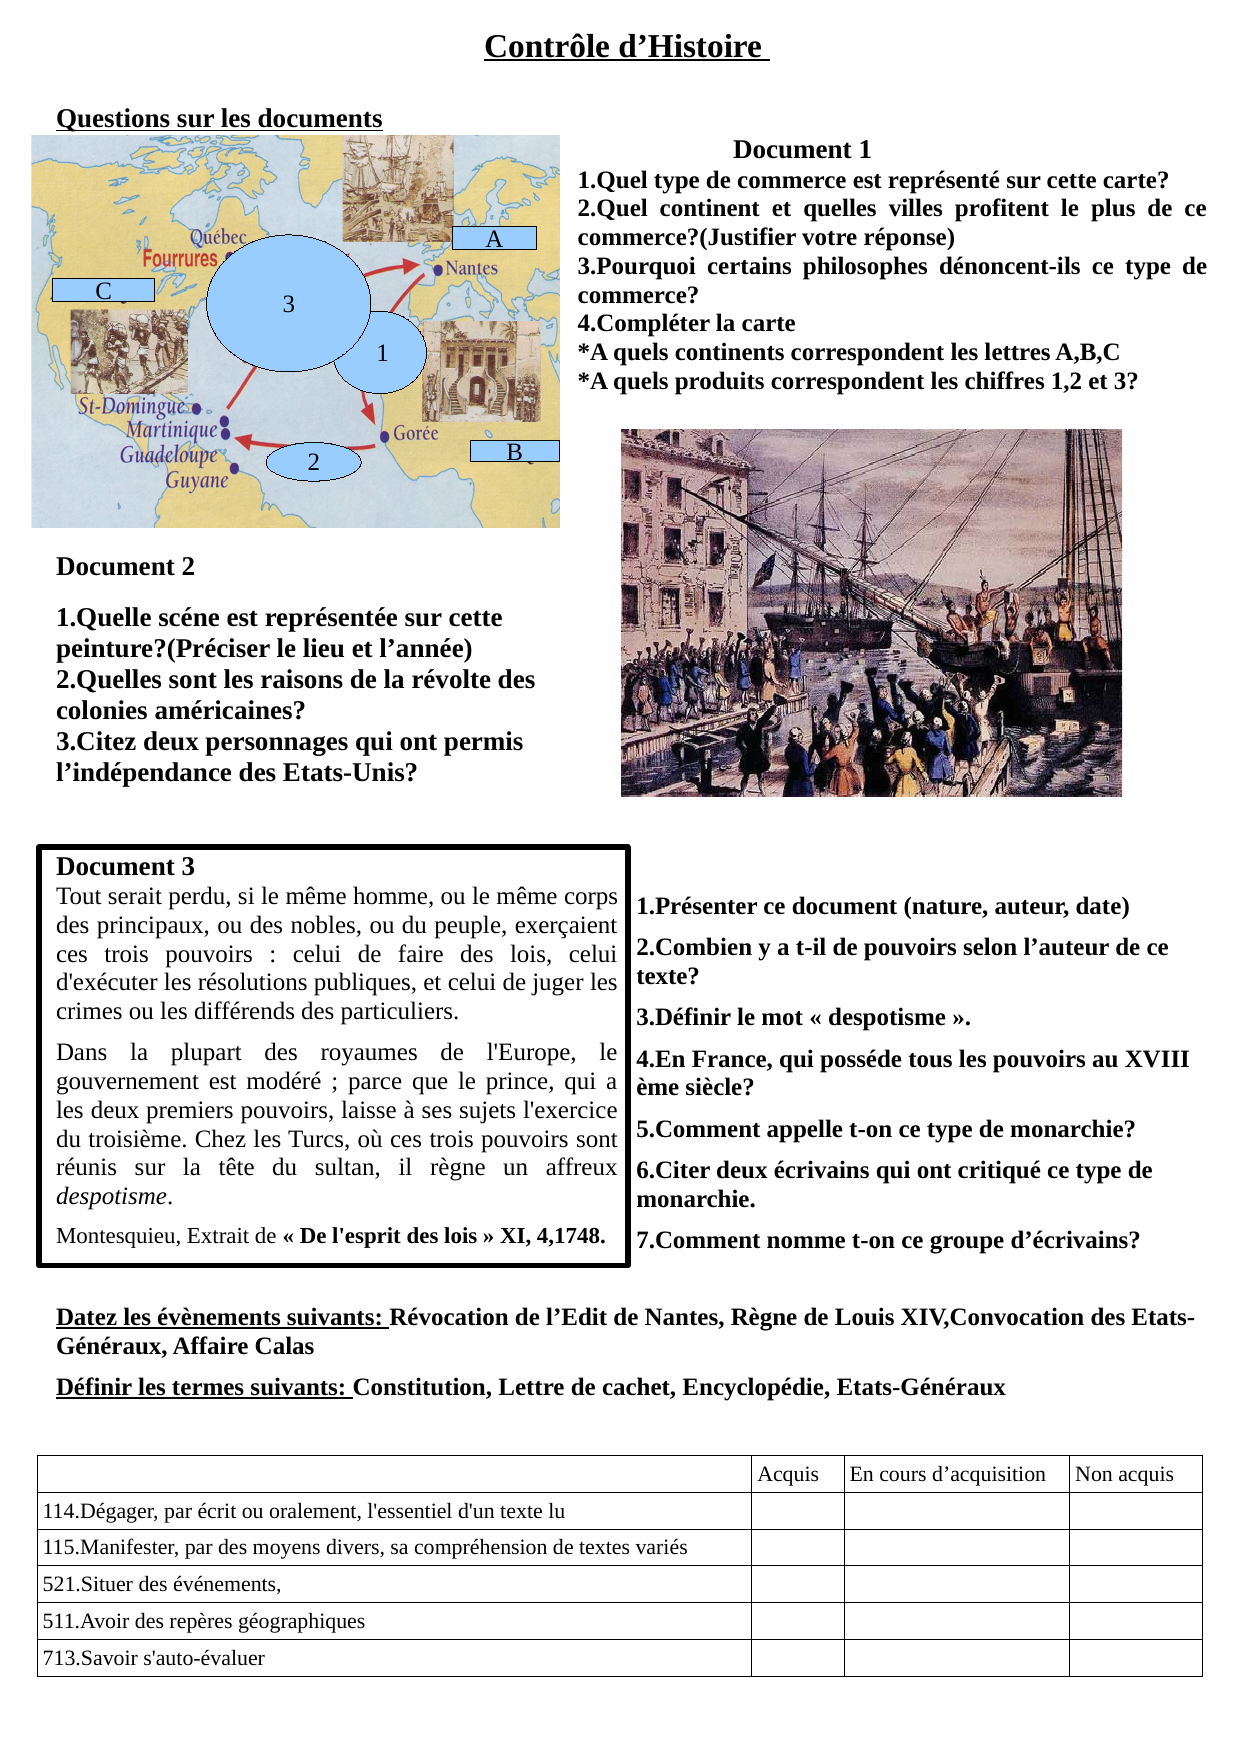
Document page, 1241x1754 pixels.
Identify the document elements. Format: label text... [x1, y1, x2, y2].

table_cell [1070, 1493, 1202, 1528]
table_cell [1070, 1530, 1202, 1565]
text Montesquieu, Extrait de « De l'esprit des lois » XI, 4,1748. [56, 1222, 618, 1249]
table_cell 115.Manifester, par des moyens divers, sa compréhension de textes variés [38, 1530, 751, 1565]
text Document 2 [56, 551, 621, 582]
text Document 3 [56, 850, 618, 881]
text Dans la plupart des royaumes de l'Europe, le gouvernement est modéré ; parce que le prince, qui a les deux premiers pouvoirs, laisse à ses sujets l'exercice du troisième. Chez les Turcs, où ces trois pouvoirs sont réunis sur la tête du sultan, il règne un affreux despotisme. [56, 1037, 618, 1210]
table_cell [1070, 1603, 1202, 1639]
table_cell [752, 1603, 844, 1639]
text 4.En France, qui posséde tous les pouvoirs au XVIII ème siècle? [636, 1044, 1198, 1101]
text *A quels continents correspondent les lettres A,B,C [560, 337, 1208, 366]
text [1123, 551, 1198, 582]
text 6.Citer deux écrivains qui ont critiqué ce type de monarchie. [636, 1155, 1198, 1212]
table_cell 521.Situer des événements, [38, 1566, 751, 1602]
table_cell [752, 1640, 844, 1676]
text Questions sur les documents [56, 102, 1198, 134]
table_cell 114.Dégager, par écrit ou oralement, l'essentiel d'un texte lu [38, 1493, 751, 1528]
text 5.Comment appelle t-on ce type de monarchie? [636, 1114, 1198, 1142]
text [1123, 601, 1198, 663]
text 1.Quel type de commerce est représenté sur cette carte? [560, 165, 1208, 193]
text 7.Comment nomme t-on ce groupe d’écrivains? [636, 1225, 1198, 1254]
table_cell [845, 1640, 1069, 1676]
table_header En cours d’acquisition [845, 1456, 1069, 1492]
text Contrôle d’Histoire [56, 26, 1198, 64]
table_cell 511.Avoir des repères géographiques [38, 1603, 751, 1639]
text 2.Quelles sont les raisons de la révolte des colonies américaines? [56, 663, 621, 725]
table_cell [845, 1530, 1069, 1565]
text 2.Combien y a t-il de pouvoirs selon l’auteur de ce texte? [636, 932, 1198, 990]
text 3.Pourquoi certains philosophes dénoncent-ils ce type de commerce? [560, 251, 1208, 308]
table_cell [845, 1493, 1069, 1528]
text Document 1 [56, 134, 1198, 165]
text 4.Compléter la carte [560, 308, 1208, 337]
table_cell [845, 1566, 1069, 1602]
table_cell [845, 1603, 1069, 1639]
text *A quels produits correspondent les chiffres 1,2 et 3? [560, 366, 1208, 395]
text Définir les termes suivants: Constitution, Lettre de cachet, Encyclopédie, Etats-Généraux [56, 1372, 1198, 1401]
table_cell [752, 1493, 844, 1528]
picture [621, 429, 1123, 797]
text 3.Citez deux personnages qui ont permis l’indépendance des Etats-Unis? [56, 725, 621, 788]
text 3.Définir le mot « despotisme ». [636, 1002, 1198, 1031]
table_header Non acquis [1070, 1456, 1202, 1492]
table_header Acquis [752, 1456, 844, 1492]
text Tout serait perdu, si le même homme, ou le même corps des principaux, ou des nobles, ou du peuple, exerçaient ces trois pouvoirs : celui de faire des lois, celui d'exécuter les résolutions publiques, et celui de juger les crimes ou les différends des particuliers. [56, 881, 618, 1025]
table_cell [752, 1530, 844, 1565]
text [1123, 725, 1198, 788]
table_cell [1070, 1566, 1202, 1602]
text Datez les évènements suivants: Révocation de l’Edit de Nantes, Règne de Louis XIV,Convocation des Etats-Généraux, Affaire Calas [56, 1302, 1198, 1360]
table_header [38, 1456, 751, 1492]
text 2.Quel continent et quelles villes profitent le plus de ce commerce?(Justifier votre réponse) [560, 193, 1208, 251]
text 1.Quelle scéne est représentée sur cette peinture?(Préciser le lieu et l’année) [56, 601, 621, 663]
table_cell [752, 1566, 844, 1602]
text 1.Présenter ce document (nature, auteur, date) [636, 891, 1198, 920]
table_cell [1070, 1640, 1202, 1676]
picture [31, 135, 560, 528]
text [1123, 663, 1198, 725]
table_cell 713.Savoir s'auto-évaluer [38, 1640, 751, 1676]
